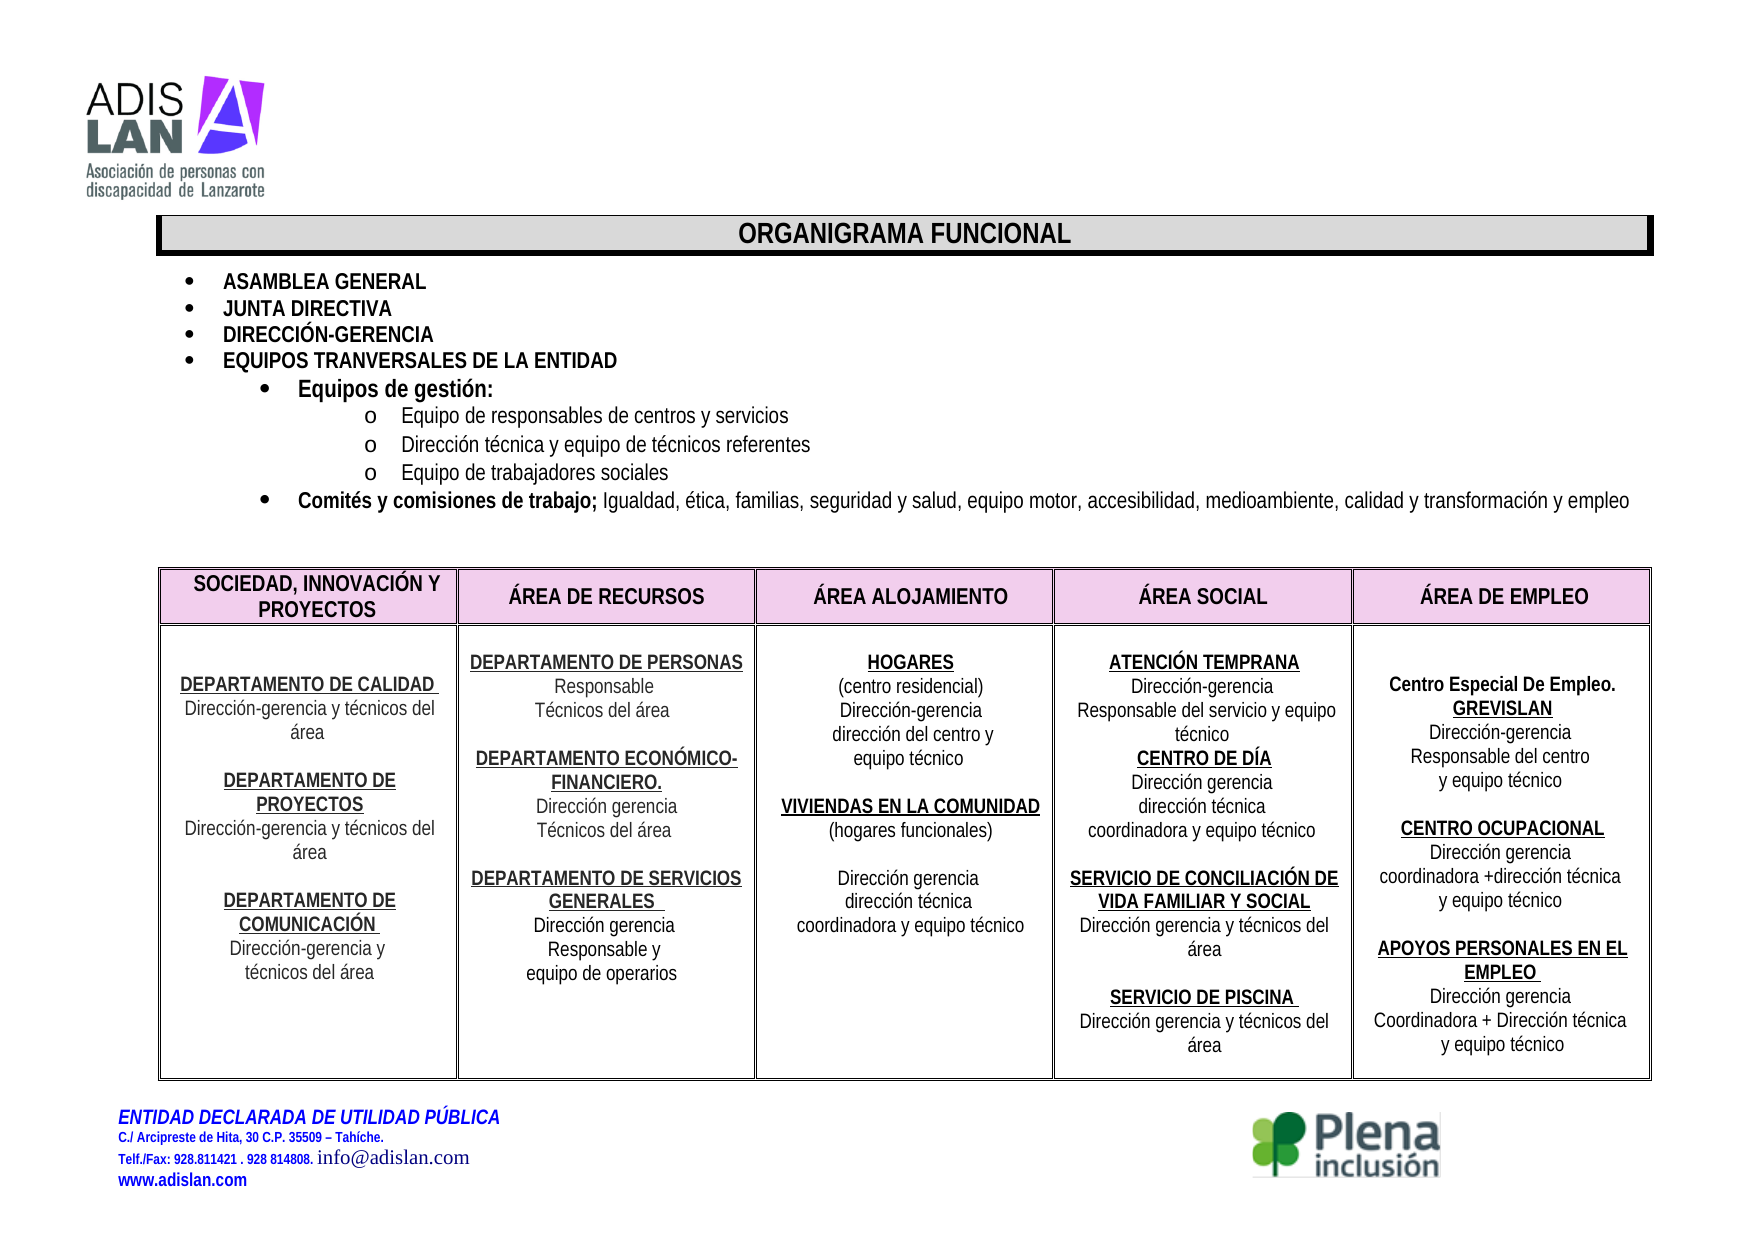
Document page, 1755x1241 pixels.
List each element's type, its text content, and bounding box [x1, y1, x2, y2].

table_cell ORGANIGRAMA FUNCIONAL [162, 216, 1647, 250]
table_cell Centro Especial De Empleo. GREVISLAN Dirección-gerencia Responsable del centro y equipo técnico CENTRO OCUPACIONAL Dirección gerencia coordinadora +dirección técnica y equipo técnico APOYOS PERSONALES EN EL EMPLEO Dirección gerencia Coordinadora + Dirección técnica y equipo técnico [1354, 626, 1649, 1078]
table_header ÁREA DE RECURSOS [459, 570, 754, 623]
table_header SOCIEDAD, INNOVACIÓN Y PROYECTOS [161, 570, 456, 623]
table_header ÁREA DE EMPLEO [1354, 570, 1649, 623]
table_header ÁREA ALOJAMIENTO [757, 570, 1052, 623]
list Equipo de trabajadores sociales [363, 459, 1679, 487]
list DIRECCIÓN-GERENCIA [185, 321, 1679, 347]
list Dirección técnica y equipo de técnicos referentes [363, 431, 1679, 459]
list Comités y comisiones de trabajo; Igualdad, ética, familias, seguridad y salud, equipo motor, accesibilidad, medioambiente, calidad y transformación y empleo [260, 487, 1679, 514]
list ASAMBLEA GENERAL [185, 268, 1679, 294]
list Equipos de gestión: [260, 373, 1679, 402]
list JUNTA DIRECTIVA [185, 294, 1679, 321]
table_header ÁREA SOCIAL [1055, 570, 1351, 623]
list Equipo de responsables de centros y servicios [363, 402, 1679, 431]
table_cell DEPARTAMENTO DE CALIDAD Dirección-gerencia y técnicos del área DEPARTAMENTO DE PROYECTOS Dirección-gerencia y técnicos del área DEPARTAMENTO DE COMUNICACIÓN Dirección-gerencia y técnicos del área [161, 626, 456, 1078]
table_cell HOGARES (centro residencial) Dirección-gerencia dirección del centro y equipo técnico VIVIENDAS EN LA COMUNIDAD (hogares funcionales) Dirección gerencia dirección técnica coordinadora y equipo técnico [757, 626, 1052, 1078]
table_cell ATENCIÓN TEMPRANA Dirección-gerencia Responsable del servicio y equipo técnico CENTRO DE DÍA Dirección gerencia dirección técnica coordinadora y equipo técnico SERVICIO DE CONCILIACIÓN DE VIDA FAMILIAR Y SOCIAL Dirección gerencia y técnicos del área SERVICIO DE PISCINA Dirección gerencia y técnicos del área [1055, 626, 1351, 1078]
list EQUIPOS TRANVERSALES DE LA ENTIDAD [185, 347, 1679, 373]
table_cell DEPARTAMENTO DE PERSONAS Responsable Técnicos del área DEPARTAMENTO ECONÓMICO-FINANCIERO. Dirección gerencia Técnicos del área DEPARTAMENTO DE SERVICIOS GENERALES Dirección gerencia Responsable y equipo de operarios [459, 626, 754, 1078]
